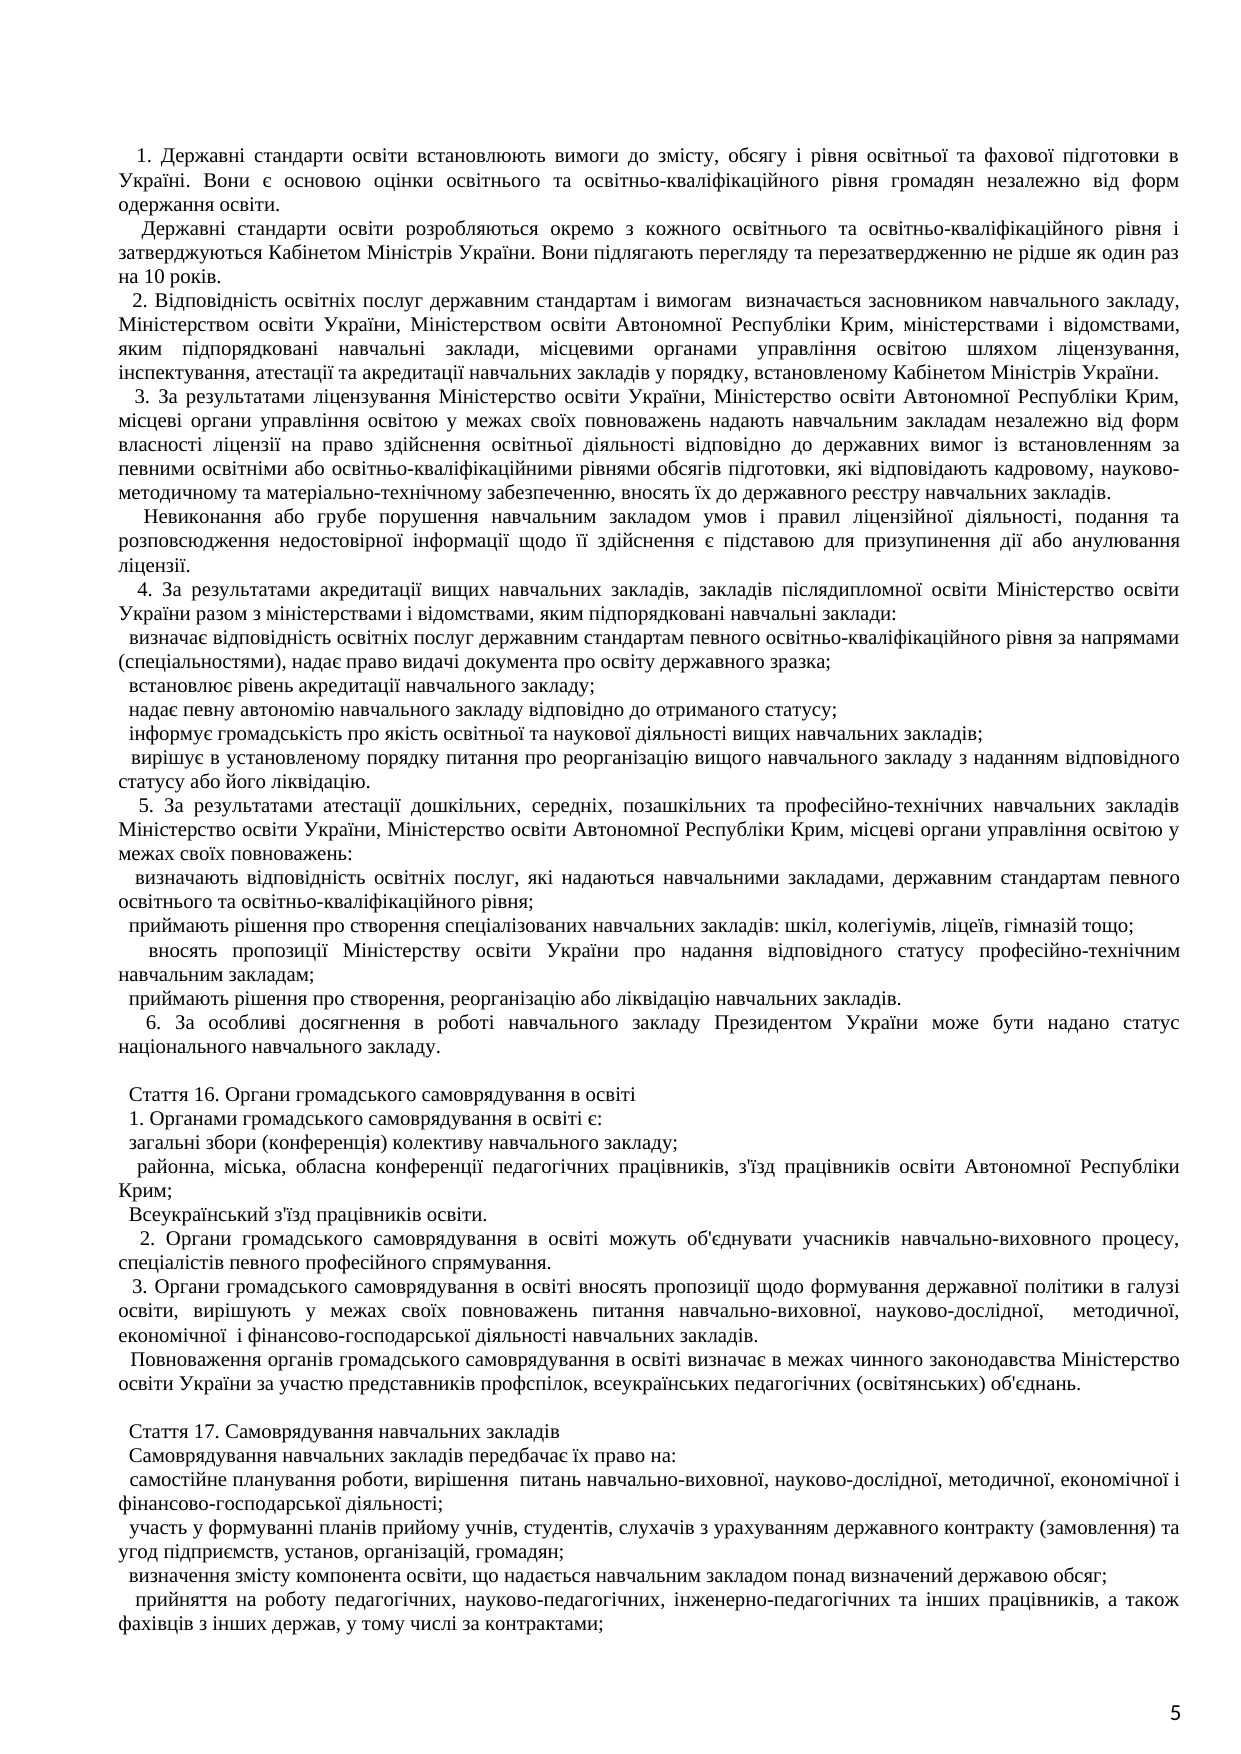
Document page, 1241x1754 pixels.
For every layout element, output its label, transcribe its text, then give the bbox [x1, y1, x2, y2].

text 1. Органами громадського самоврядування в освіті є: [118, 1106, 1181, 1130]
text Державні стандарти освіти розробляються окремо з кожного освітнього та освітньо-кваліфікаційного рівня і затверджуються Кабінетом Міністрів України. Вони підлягають перегляду та перезатвердженню не рідше як один раз на 10 років. [118, 216, 1181, 288]
text самостійне планування роботи, вирішення питань навчально-виховної, науково-дослідної, методичної, економічної і фінансово-господарської діяльності; [118, 1467, 1181, 1515]
text приймають рішення про створення спеціалізованих навчальних закладів: шкіл, колегіумів, ліцеїв, гімназій тощо; [118, 913, 1181, 937]
text 1. Державні стандарти освіти встановлюють вимоги до змісту, обсягу і рівня освітньої та фахової підготовки в Україні. Вони є основою оцінки освітнього та освітньо-кваліфікаційного рівня громадян незалежно від форм одержання освіти. [118, 143, 1181, 216]
text інформує громадськість про якість освітньої та наукової діяльності вищих навчальних закладів; [118, 721, 1181, 745]
text Всеукраїнський з'їзд працівників освіти. [118, 1202, 1181, 1226]
text 2. Відповідність освітніх послуг державним стандартам і вимогам визначається засновником навчального закладу, Міністерством освіти України, Міністерством освіти Автономної Республіки Крим, міністерствами і відомствами, яким підпорядковані навчальні заклади, місцевими органами управління освітою шляхом ліцензування, інспектування, атестації та акредитації навчальних закладів у порядку, встановленому Кабінетом Міністрів України. [118, 288, 1181, 384]
text Невиконання або грубе порушення навчальним закладом умов і правил ліцензійної діяльності, подання та розповсюдження недостовірної інформації щодо її здійснення є підставою для призупинення дії або анулювання ліцензії. [118, 504, 1181, 577]
text 3. Органи громадського самоврядування в освіті вносять пропозиції щодо формування державної політики в галузі освіти, вирішують у межах своїх повноважень питання навчально-виховної, науково-дослідної, методичної, економічної і фінансово-господарської діяльності навчальних закладів. [118, 1274, 1181, 1347]
text 5. За результатами атестації дошкільних, середніх, позашкільних та професійно-технічних навчальних закладів Міністерство освіти України, Міністерство освіти Автономної Республіки Крим, місцеві органи управління освітою у межах своїх повноважень: [118, 793, 1181, 865]
text вирішує в установленому порядку питання про реорганізацію вищого навчального закладу з наданням відповідного статусу або його ліквідацію. [118, 745, 1181, 793]
text 6. За особливі досягнення в роботі навчального закладу Президентом України може бути надано статус національного навчального закладу. [118, 1010, 1181, 1058]
text Самоврядування навчальних закладів передбачає їх право на: [118, 1443, 1181, 1467]
text 4. За результатами акредитації вищих навчальних закладів, закладів післядипломної освіти Міністерство освіти України разом з міністерствами і відомствами, яким підпорядковані навчальні заклади: [118, 577, 1181, 625]
text Стаття 17. Самоврядування навчальних закладів [118, 1419, 1181, 1443]
text визначає відповідність освітніх послуг державним стандартам певного освітньо-кваліфікаційного рівня за напрямами (спеціальностями), надає право видачі документа про освіту державного зразка; [118, 625, 1181, 673]
text визначають відповідність освітніх послуг, які надаються навчальними закладами, державним стандартам певного освітнього та освітньо-кваліфікаційного рівня; [118, 865, 1181, 913]
text приймають рішення про створення, реорганізацію або ліквідацію навчальних закладів. [118, 986, 1181, 1010]
text прийняття на роботу педагогічних, науково-педагогічних, інженерно-педагогічних та інших працівників, а також фахівців з інших держав, у тому числі за контрактами; [118, 1587, 1181, 1635]
text загальні збори (конференція) колективу навчального закладу; [118, 1130, 1181, 1154]
text районна, міська, обласна конференції педагогічних працівників, з'їзд працівників освіти Автономної Республіки Крим; [118, 1154, 1181, 1202]
text встановлює рівень акредитації навчального закладу; [118, 673, 1181, 697]
text вносять пропозиції Міністерству освіти України про надання відповідного статусу професійно-технічним навчальним закладам; [118, 937, 1181, 986]
text 3. За результатами ліцензування Міністерство освіти України, Міністерство освіти Автономної Республіки Крим, місцеві органи управління освітою у межах своїх повноважень надають навчальним закладам незалежно від форм власності ліцензії на право здійснення освітньої діяльності відповідно до державних вимог із встановленням за певними освітніми або освітньо-кваліфікаційними рівнями обсягів підготовки, які відповідають кадровому, науково-методичному та матеріально-технічному забезпеченню, вносять їх до державного реєстру навчальних закладів. [118, 384, 1181, 504]
text 2. Органи громадського самоврядування в освіті можуть об'єднувати учасників навчально-виховного процесу, спеціалістів певного професійного спрямування. [118, 1226, 1181, 1274]
text Повноваження органів громадського самоврядування в освіті визначає в межах чинного законодавства Міністерство освіти України за участю представників профспілок, всеукраїнських педагогічних (освітянських) об'єднань. [118, 1347, 1181, 1395]
text участь у формуванні планів прийому учнів, студентів, слухачів з урахуванням державного контракту (замовлення) та угод підприємств, установ, організацій, громадян; [118, 1515, 1181, 1563]
text визначення змісту компонента освіти, що надається навчальним закладом понад визначений державою обсяг; [118, 1563, 1181, 1587]
text Стаття 16. Органи громадського самоврядування в освіті [118, 1082, 1181, 1106]
text надає певну автономію навчального закладу відповідно до отриманого статусу; [118, 697, 1181, 721]
